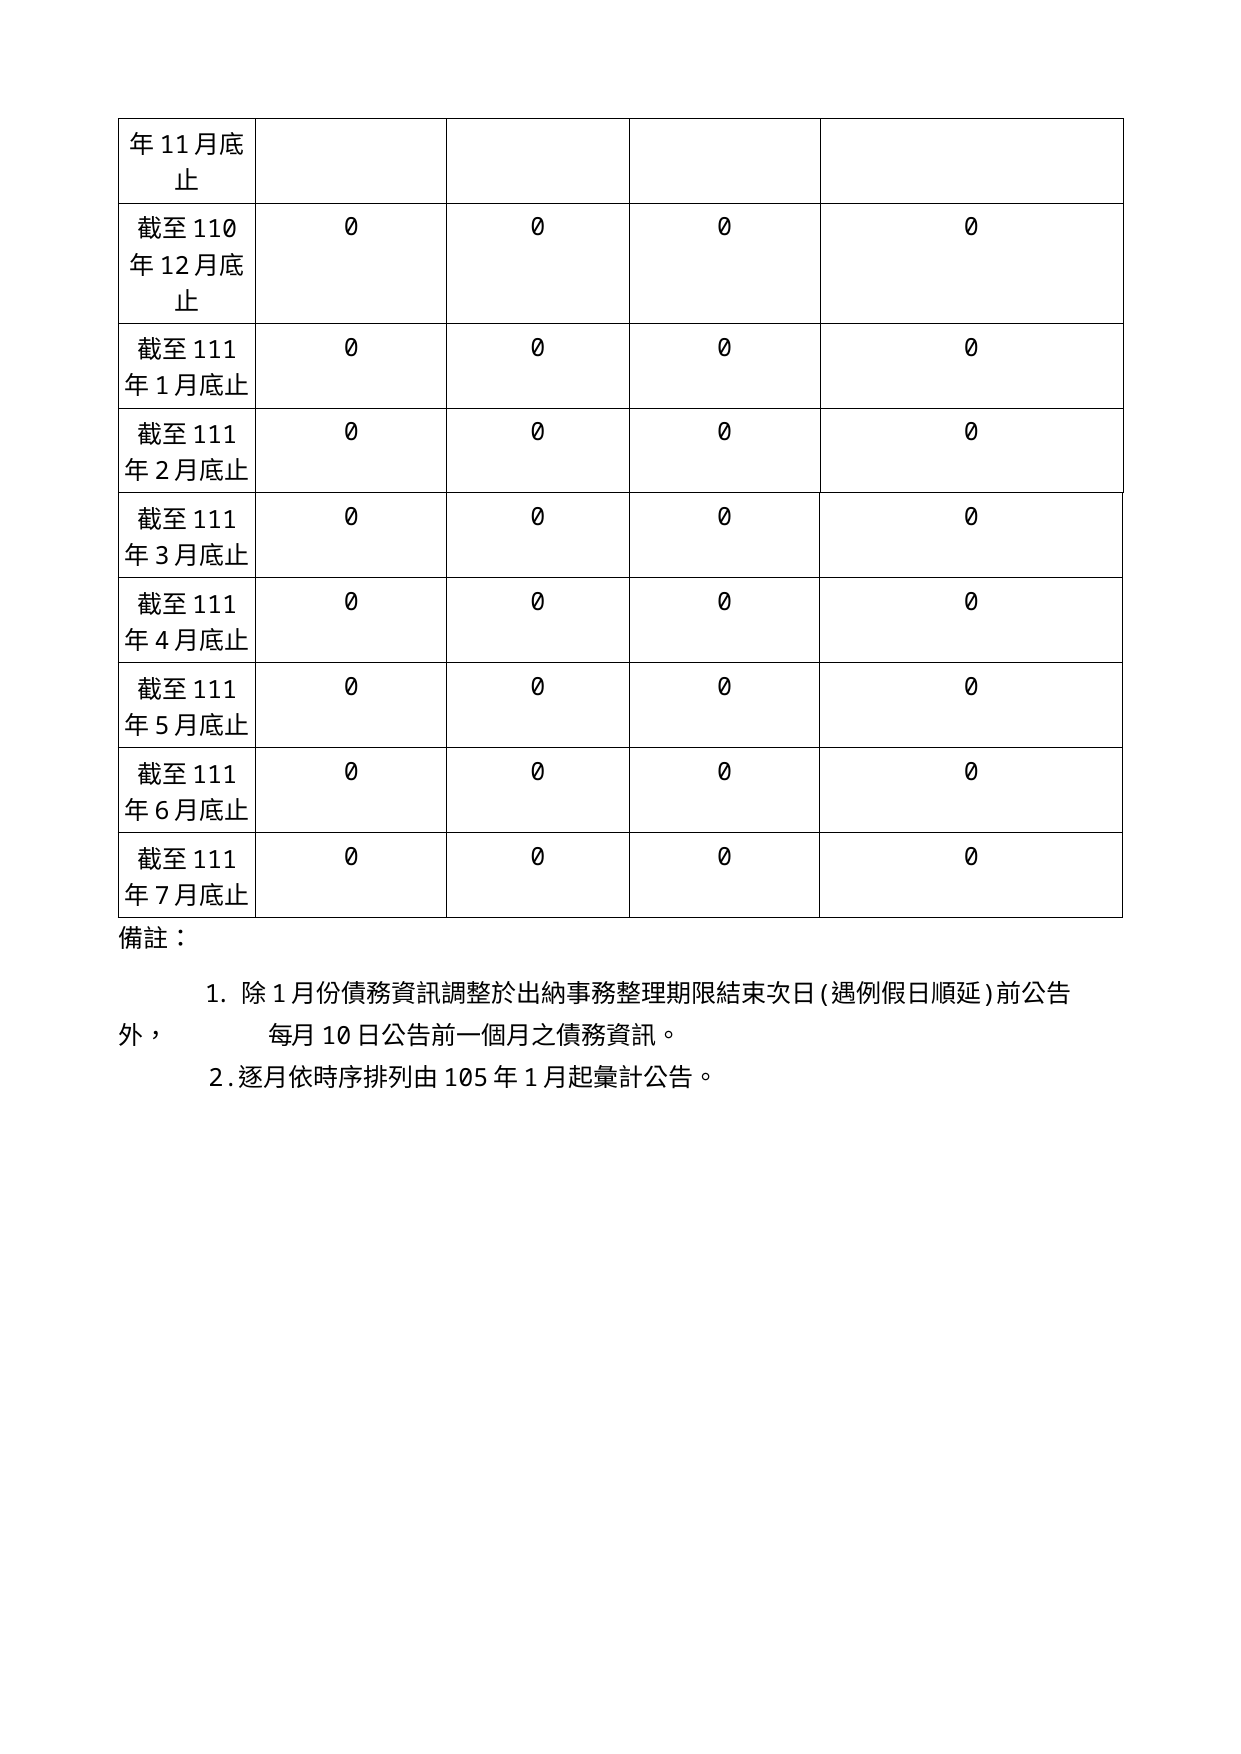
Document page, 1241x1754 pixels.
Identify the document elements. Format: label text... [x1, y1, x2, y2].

text 2.逐月依時序排列由105年1月起彙計公告。 [118, 1057, 1122, 1093]
table_cell 0 [821, 409, 1123, 492]
table_cell 0 [630, 409, 820, 492]
table_cell 0 [821, 204, 1123, 323]
table_cell 0 [256, 833, 446, 917]
table_cell 0 [447, 324, 629, 408]
table_cell 截至111年1月底止 [119, 324, 255, 408]
table_cell 截至110年12月底止 [119, 204, 255, 323]
table_cell 0 [820, 663, 1122, 747]
table_cell [447, 119, 629, 203]
table_cell 0 [630, 833, 819, 917]
table_cell 0 [447, 748, 629, 832]
table_cell 0 [256, 493, 446, 577]
table_cell 0 [447, 204, 629, 323]
table_cell 0 [630, 324, 820, 408]
table_cell 0 [630, 493, 819, 577]
table_cell 0 [447, 833, 629, 917]
table_cell 0 [820, 833, 1122, 917]
table_cell [256, 119, 446, 203]
table_cell 0 [820, 748, 1122, 832]
table_cell 截至111年3月底止 [119, 493, 255, 577]
table_cell 0 [630, 204, 820, 323]
table_cell 0 [256, 204, 446, 323]
table_cell [821, 119, 1123, 203]
table_cell 0 [256, 578, 446, 662]
table_cell 0 [256, 748, 446, 832]
table_cell 截至111年5月底止 [119, 663, 255, 747]
table_cell 0 [256, 663, 446, 747]
table_cell 0 [630, 578, 819, 662]
table_cell 截至111年4月底止 [119, 578, 255, 662]
table_cell 年11月底止 [119, 119, 255, 203]
text 1. 除1月份債務資訊調整於出納事務整理期限結束次日(遇例假日順延)前公告外， 每月10日公告前一個月之債務資訊。 [118, 974, 1080, 1052]
table_cell 0 [447, 663, 629, 747]
table_cell 0 [630, 663, 819, 747]
table_cell 0 [447, 409, 629, 492]
table_cell 0 [447, 493, 629, 577]
table_cell [630, 119, 820, 203]
table_cell 0 [821, 324, 1123, 408]
table_cell 0 [820, 493, 1122, 577]
table_cell 0 [630, 748, 819, 832]
table_cell 截至111年2月底止 [119, 409, 255, 492]
table_cell 0 [447, 578, 629, 662]
table_cell 0 [256, 324, 446, 408]
table_cell 截至111年6月底止 [119, 748, 255, 832]
table_cell 截至111年7月底止 [119, 833, 255, 917]
table_cell 0 [256, 409, 446, 492]
table_cell 0 [820, 578, 1122, 662]
text 備註： [118, 918, 1122, 954]
